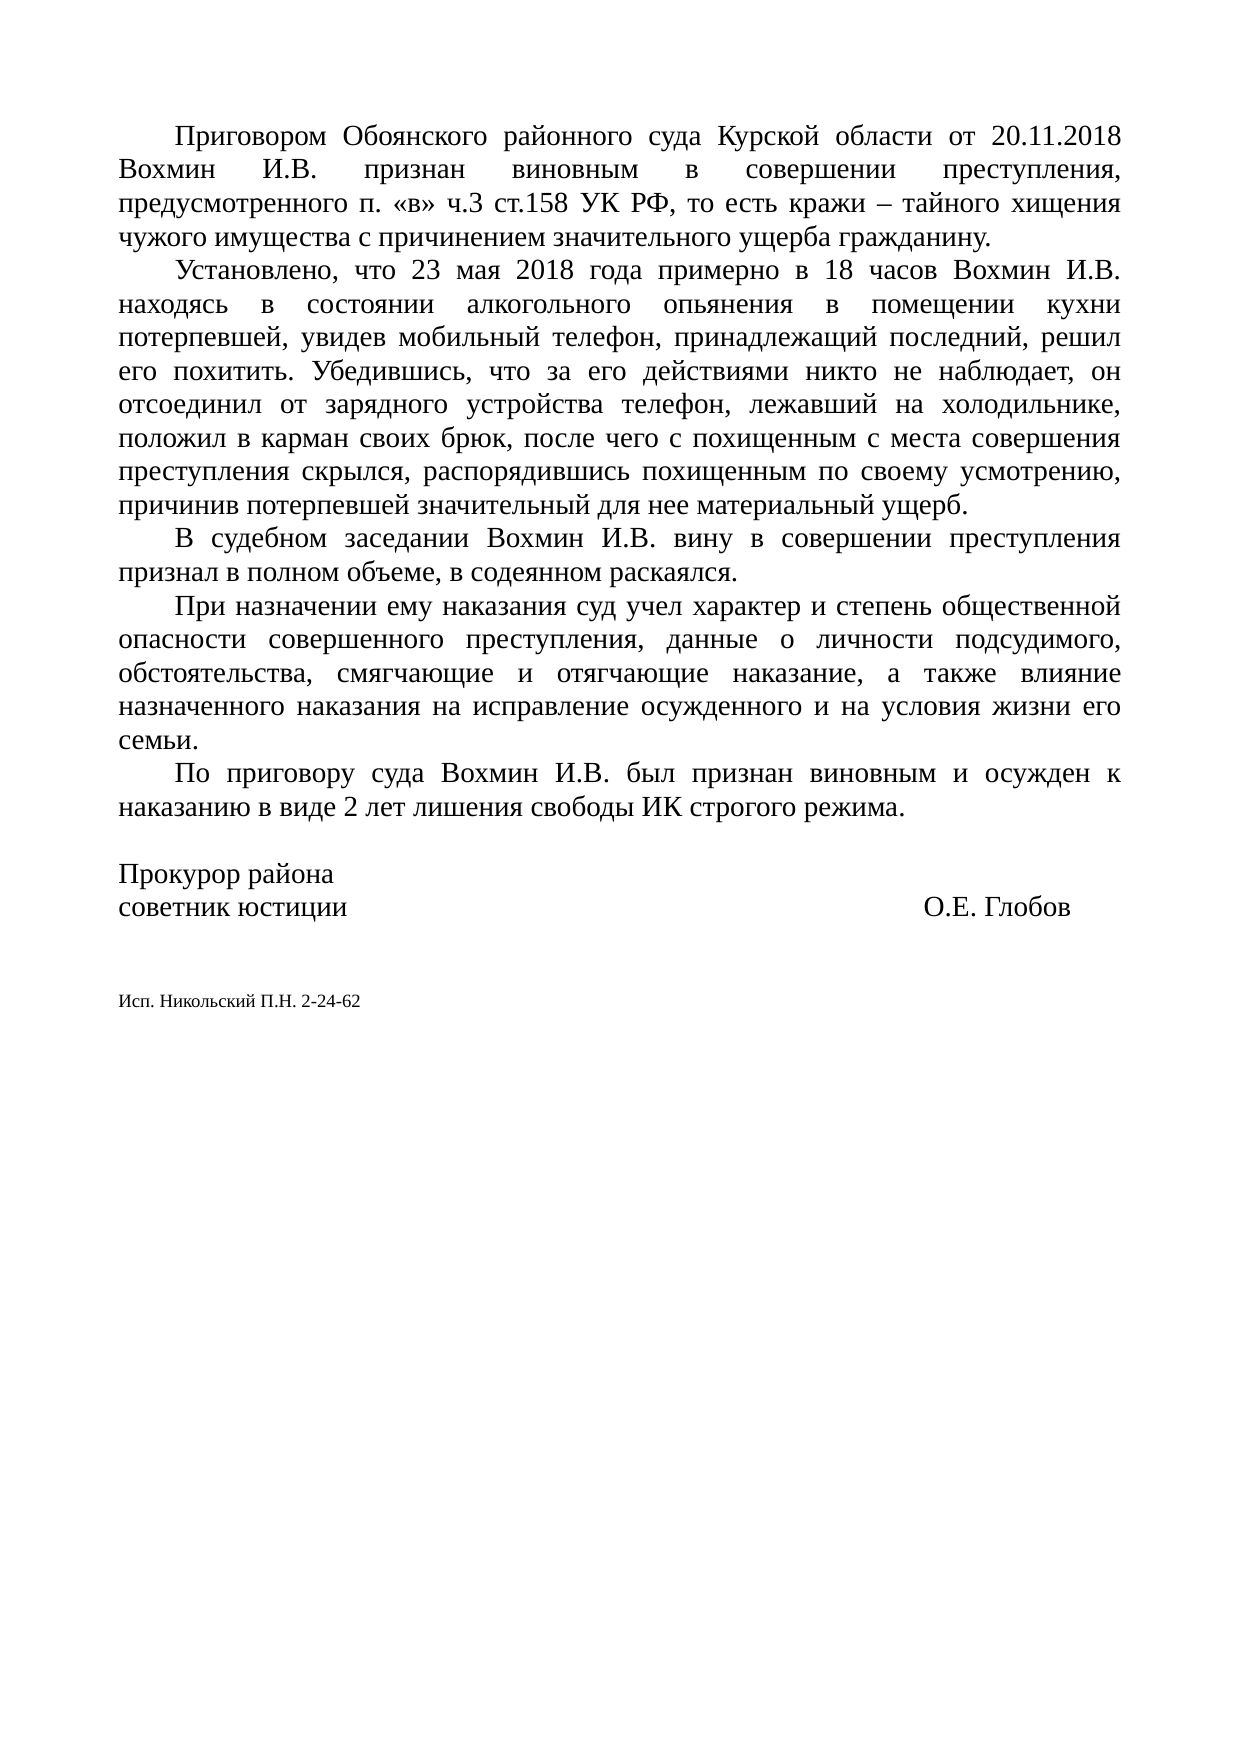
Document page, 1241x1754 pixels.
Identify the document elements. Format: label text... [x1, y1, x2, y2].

text Исп. Никольский П.Н. 2-24-62 [118, 990, 1122, 1012]
text Приговором Обоянского районного суда Курской области от 20.11.2018 Вохмин И.В. признан виновным в совершении преступления, предусмотренного п. «в» ч.3 ст.158 УК РФ, то есть кражи – тайного хищения чужого имущества с причинением значительного ущерба гражданину. [118, 118, 1122, 252]
text Прокурор района [118, 856, 1122, 889]
text Установлено, что 23 мая 2018 года примерно в 18 часов Вохмин И.В. находясь в состоянии алкогольного опьянения в помещении кухни потерпевшей, увидев мобильный телефон, принадлежащий последний, решил его похитить. Убедившись, что за его действиями никто не наблюдает, он отсоединил от зарядного устройства телефон, лежавший на холодильнике, положил в карман своих брюк, после чего с похищенным с места совершения преступления скрылся, распорядившись похищенным по своему усмотрению, причинив потерпевшей значительный для нее материальный ущерб. [118, 252, 1122, 521]
text При назначении ему наказания суд учел характер и степень общественной опасности совершенного преступления, данные о личности подсудимого, обстоятельства, смягчающие и отягчающие наказание, а также влияние назначенного наказания на исправление осужденного и на условия жизни его семьи. [118, 588, 1122, 755]
text По приговору суда Вохмин И.В. был признан виновным и осужден к наказанию в виде 2 лет лишения свободы ИК строгого режима. [118, 755, 1122, 822]
text В судебном заседании Вохмин И.В. вину в совершении преступления признал в полном объеме, в содеянном раскаялся. [118, 521, 1122, 588]
text советник юстиции О.Е. Глобов [118, 889, 1122, 923]
